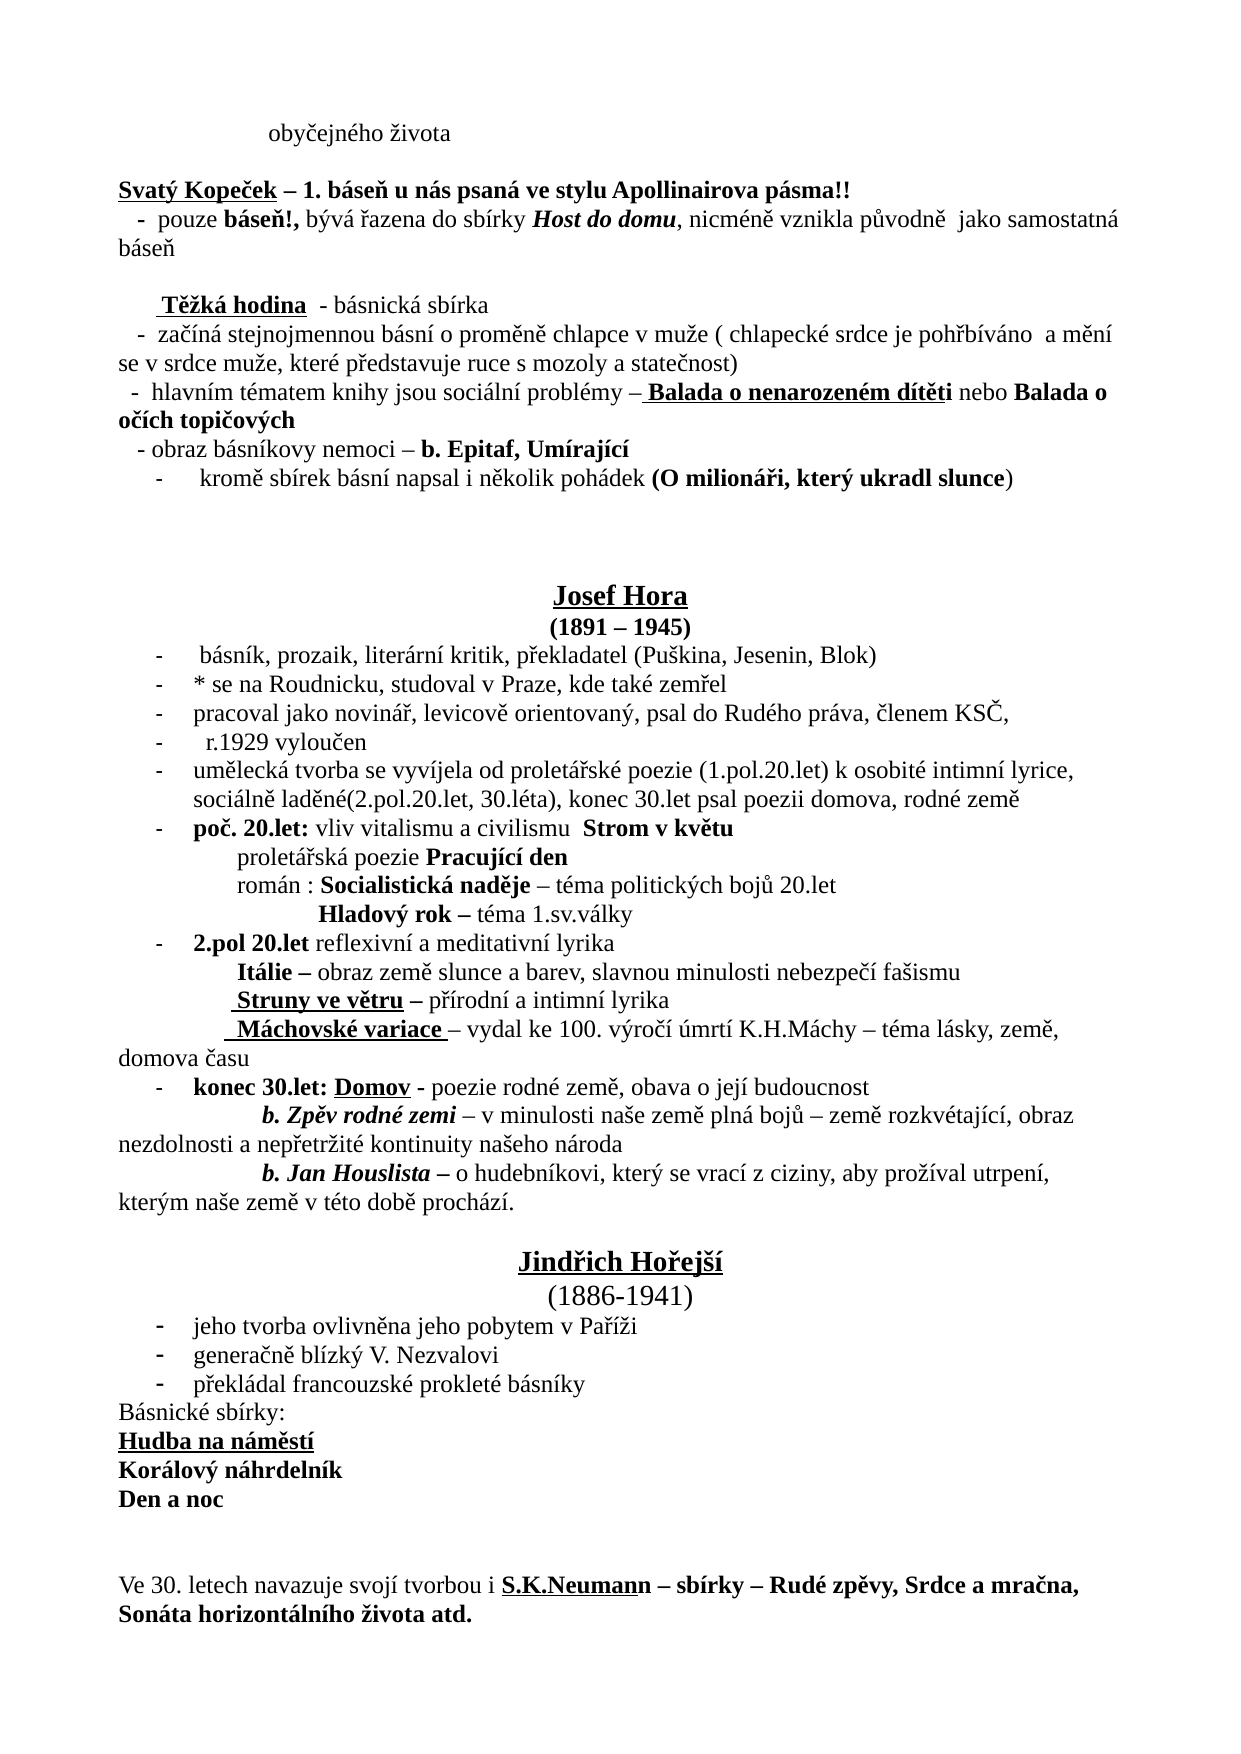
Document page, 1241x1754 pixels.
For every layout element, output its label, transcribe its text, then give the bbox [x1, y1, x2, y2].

text Itálie – obraz země slunce a barev, slavnou minulosti nebezpečí fašismu [118, 957, 1122, 985]
text Hladový rok – téma 1.sv.války [118, 899, 1122, 928]
text Den a noc [118, 1484, 1122, 1512]
text Máchovské variace – vydal ke 100. výročí úmrtí K.H.Máchy – téma lásky, země, domova času [118, 1014, 1122, 1072]
list jeho tvorba ovlivněna jeho pobytem v Paříži [156, 1311, 1122, 1340]
text román : Socialistická naděje – téma politických bojů 20.let [118, 870, 1122, 899]
list obyčejného života [231, 118, 1122, 147]
list umělecká tvorba se vyvíjela od proletářské poezie (1.pol.20.let) k osobité intimní lyrice, sociálně laděné(2.pol.20.let, 30.léta), konec 30.let psal poezii domova, rodné země [156, 755, 1122, 813]
text Těžká hodina - básnická sbírka [118, 291, 1122, 319]
text proletářská poezie Pracující den [118, 842, 1122, 870]
list pracoval jako novinář, levicově orientovaný, psal do Rudého práva, členem KSČ, [156, 698, 1122, 727]
list * se na Roudnicku, studoval v Praze, kde také zemřel [156, 669, 1122, 698]
list poč. 20.let: vliv vitalismu a civilismu Strom v květu [156, 813, 1122, 842]
text - hlavním tématem knihy jsou sociální problémy – Balada o nenarozeném dítěti nebo Balada o očích topičových [118, 377, 1122, 434]
text - pouze báseň!, bývá řazena do sbírky Host do domu, nicméně vznikla původně jako samostatná báseň [118, 204, 1122, 262]
list kromě sbírek básní napsal i několik pohádek (O milionáři, který ukradl slunce) [156, 463, 1122, 492]
text Josef Hora [118, 578, 1122, 612]
text Korálový náhrdelník [118, 1455, 1122, 1484]
list překládal francouzské prokleté básníky [156, 1369, 1122, 1397]
text Jindřich Hořejší [118, 1244, 1122, 1278]
text - začíná stejnojmennou básní o proměně chlapce v muže ( chlapecké srdce je pohřbíváno a mění se v srdce muže, které představuje ruce s mozoly a statečnost) [118, 319, 1122, 377]
text Svatý Kopeček – 1. báseň u nás psaná ve stylu Apollinairova pásma!! [118, 176, 1122, 204]
text b. Jan Houslista – o hudebníkovi, který se vrací z ciziny, aby prožíval utrpení, kterým naše země v této době prochází. [118, 1158, 1122, 1215]
list r.1929 vyloučen [156, 727, 1122, 755]
text (1886-1941) [118, 1278, 1122, 1311]
text b. Zpěv rodné zemi – v minulosti naše země plná bojů – země rozkvétající, obraz nezdolnosti a nepřetržité kontinuity našeho národa [118, 1100, 1122, 1158]
text Ve 30. letech navazuje svojí tvorbou i S.K.Neumann – sbírky – Rudé zpěvy, Srdce a mračna, Sonáta horizontálního života atd. [118, 1570, 1122, 1627]
text (1891 – 1945) [118, 612, 1122, 640]
list generačně blízký V. Nezvalovi [156, 1340, 1122, 1369]
list básník, prozaik, literární kritik, překladatel (Puškina, Jesenin, Blok) [156, 640, 1122, 669]
text Struny ve větru – přírodní a intimní lyrika [118, 985, 1122, 1014]
text Hudba na náměstí [118, 1426, 1122, 1455]
text Básnické sbírky: [118, 1397, 1122, 1426]
text - obraz básníkovy nemoci – b. Epitaf, Umírající [118, 434, 1122, 463]
list 2.pol 20.let reflexivní a meditativní lyrika [156, 928, 1122, 957]
list konec 30.let: Domov - poezie rodné země, obava o její budoucnost [156, 1072, 1122, 1100]
